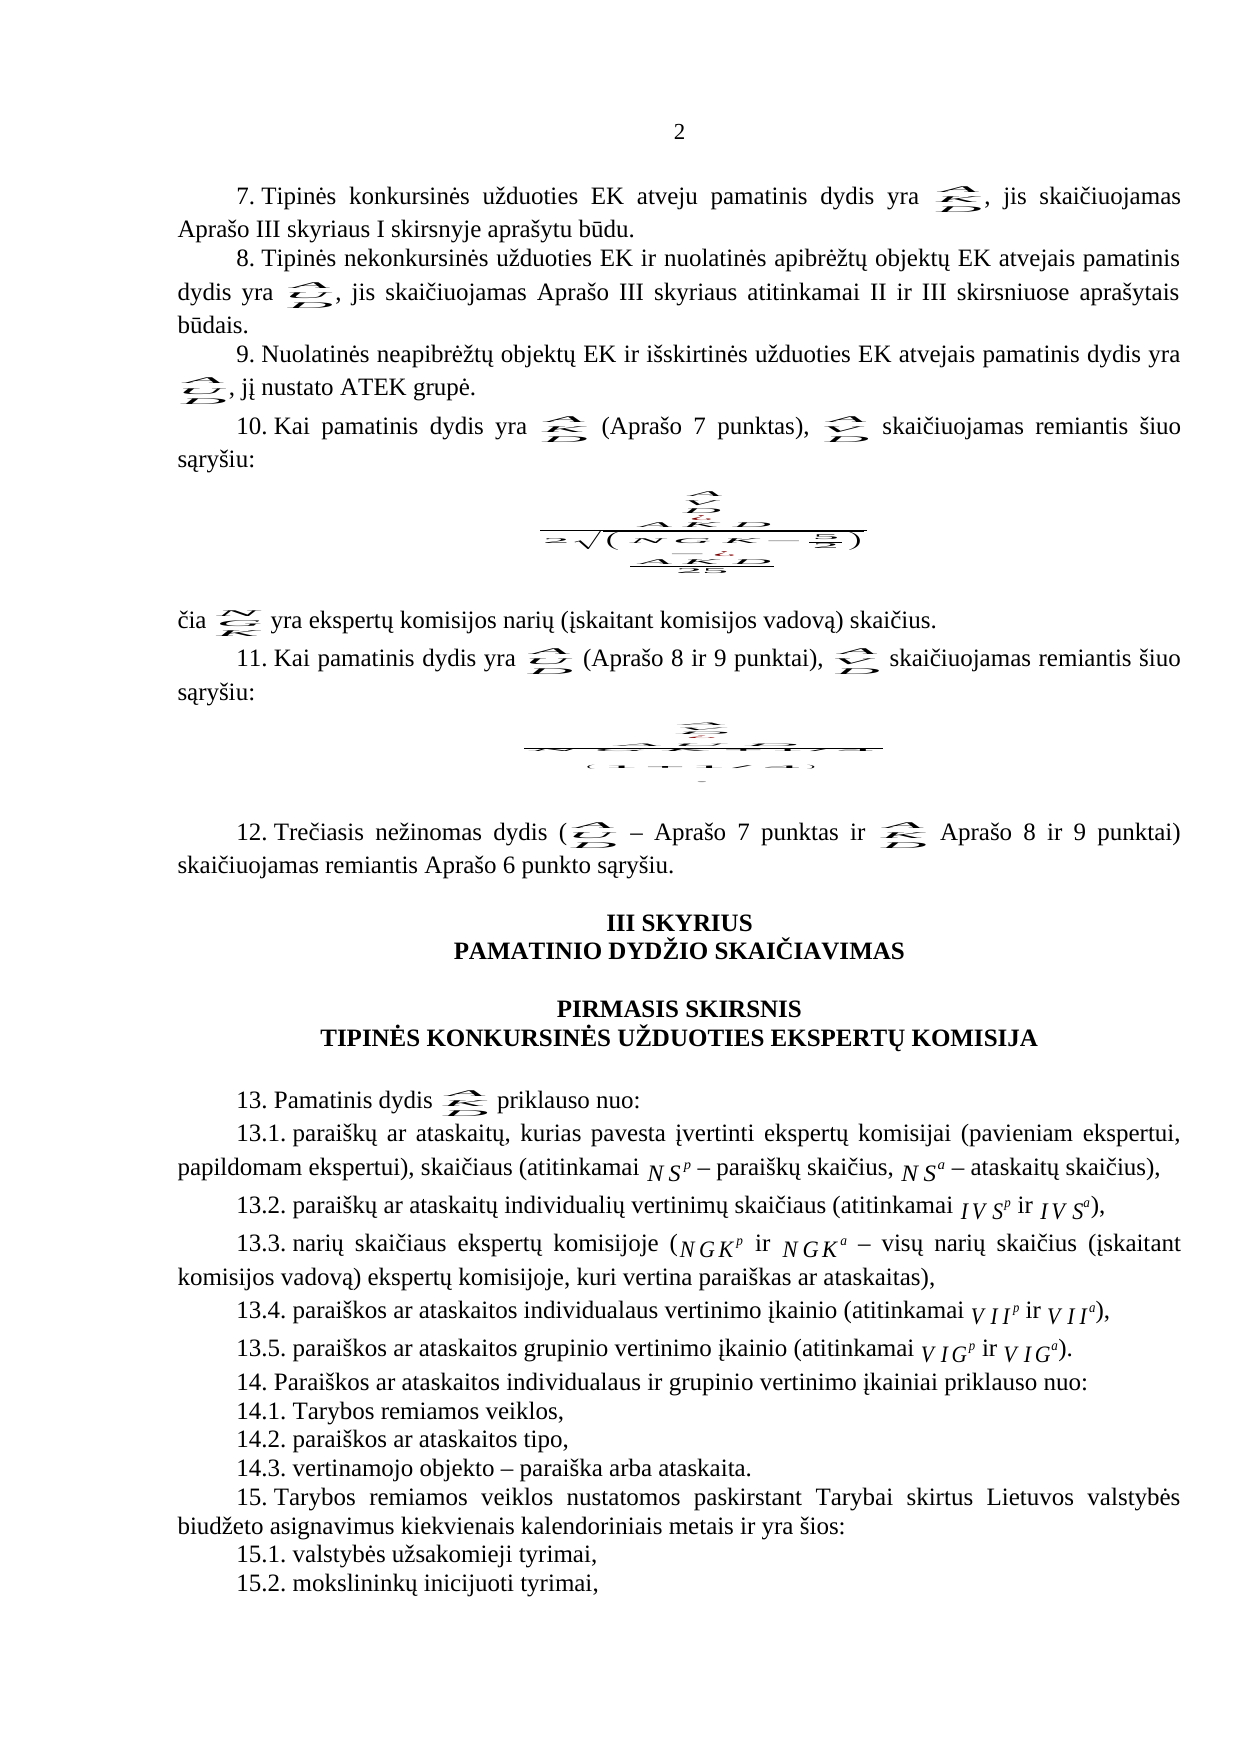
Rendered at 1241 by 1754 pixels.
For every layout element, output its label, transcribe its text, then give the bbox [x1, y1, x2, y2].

text 10. Kai pamatinis dydis yra (Aprašo 7 punktas), skaičiuojamas remiantis šiuo sąryšiu: [177, 406, 1181, 473]
text 13.2. paraiškų ar ataskaitų individualių vertinimų skaičiaus (atitinkamai ir ), [177, 1185, 1181, 1224]
text 15. Tarybos remiamos veiklos nustatomos paskirstant Tarybai skirtus Lietuvos valstybės biudžeto asignavimus kiekvienais kalendoriniais metais ir yra šios: [177, 1482, 1181, 1539]
text 15.1. valstybės užsakomieji tyrimai, [177, 1539, 1181, 1568]
text TIPINĖS KONKURSINĖS UŽDUOTIES EKSPERTŲ KOMISIJA [177, 1023, 1181, 1051]
text 13.3. narių skaičiaus ekspertų komisijoje ( ir – visų narių skaičius (įskaitant komisijos vadovą) ekspertų komisijoje, kuri vertina paraiškas ar ataskaitas), [177, 1224, 1181, 1291]
text 15.2. mokslininkų inicijuoti tyrimai, [177, 1568, 1181, 1597]
text III SKYRIUS [177, 908, 1181, 936]
text 8. Tipinės nekonkursinės užduoties EK ir nuolatinės apibrėžtų objektų EK atvejais pamatinis dydis yra , jis skaičiuojamas Aprašo III skyriaus atitinkamai II ir III skirsniuose aprašytais būdais. [177, 243, 1181, 339]
text 14.2. paraiškos ar ataskaitos tipo, [177, 1424, 1181, 1453]
text 13. Pamatinis dydis priklauso nuo: [177, 1080, 1181, 1118]
text 13.5. paraiškos ar ataskaitos grupinio vertinimo įkainio (atitinkamai ir ). [177, 1329, 1181, 1367]
text 11. Kai pamatinis dydis yra (Aprašo 8 ir 9 punktai), skaičiuojamas remiantis šiuo sąryšiu: [177, 638, 1181, 706]
text 14.1. Tarybos remiamos veiklos, [177, 1396, 1181, 1424]
text PIRMASIS SKIRSNIS [177, 994, 1181, 1023]
text 14.3. vertinamojo objekto – paraiška arba ataskaita. [177, 1453, 1181, 1482]
text 9. Nuolatinės neapibrėžtų objektų EK ir išskirtinės užduoties EK atvejais pamatinis dydis yra , jį nustato ATEK grupė. [177, 339, 1181, 406]
text 7. Tipinės konkursinės užduoties EK atveju pamatinis dydis yra , jis skaičiuojamas Aprašo III skyriaus I skirsnyje aprašytu būdu. [177, 176, 1181, 243]
text PAMATINIO DYDŽIO SKAIČIAVIMAS [177, 936, 1181, 965]
text 12. Trečiasis nežinomas dydis ( – Aprašo 7 punktas ir Aprašo 8 ir 9 punktai) skaičiuojamas remiantis Aprašo 6 punkto sąryšiu. [177, 812, 1181, 879]
text čia yra ekspertų komisijos narių (įskaitant komisijos vadovą) skaičius. [177, 600, 1181, 638]
text 13.4. paraiškos ar ataskaitos individualaus vertinimo įkainio (atitinkamai ir ), [177, 1291, 1181, 1329]
text 14. Paraiškos ar ataskaitos individualaus ir grupinio vertinimo įkainiai priklauso nuo: [177, 1367, 1181, 1396]
text 13.1. paraiškų ar ataskaitų, kurias pavesta įvertinti ekspertų komisijai (pavieniam ekspertui, papildomam ekspertui), skaičiaus (atitinkamai – paraiškų skaičius, – ataskaitų skaičius), [177, 1118, 1181, 1185]
